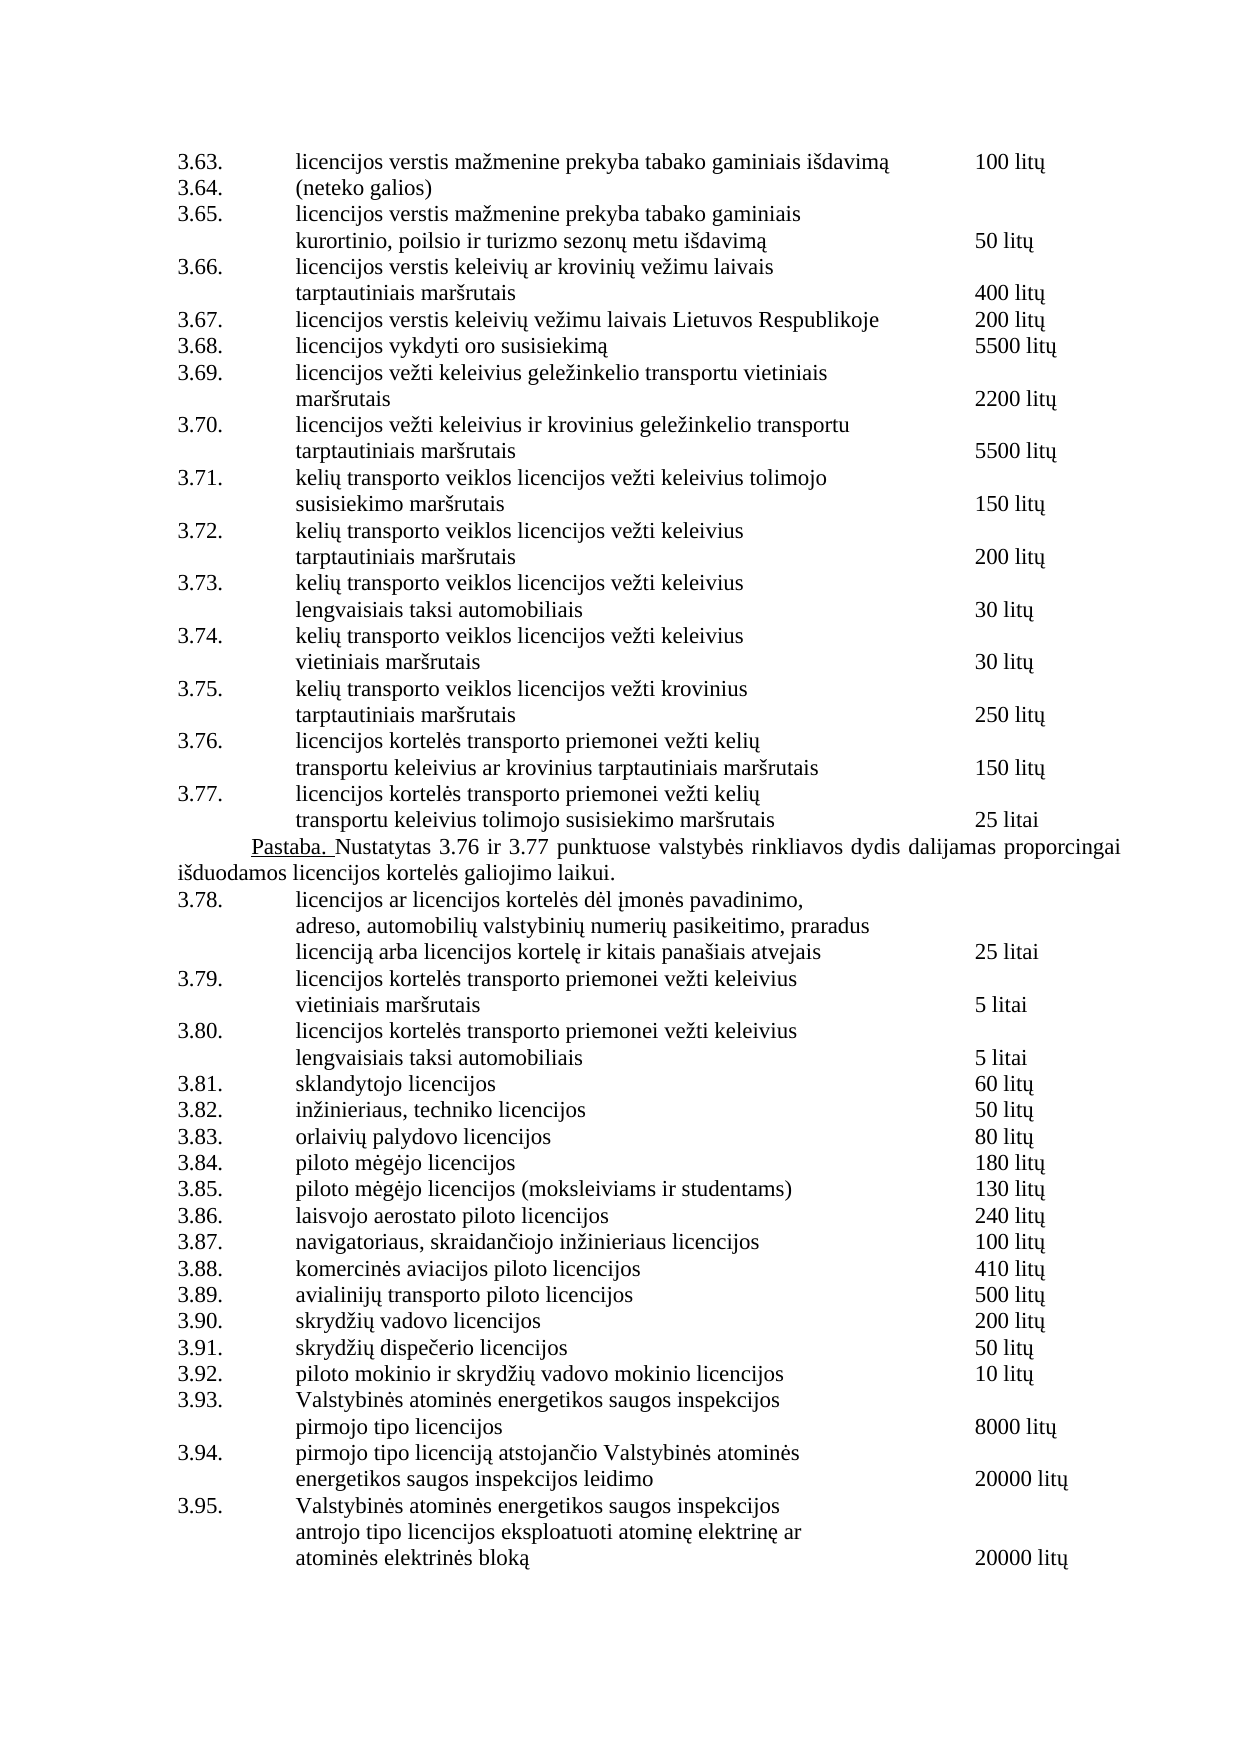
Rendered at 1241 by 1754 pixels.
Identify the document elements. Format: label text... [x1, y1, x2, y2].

text 3.74. kelių transporto veiklos licencijos vežti keleivius vietiniais maršrutais 30 litų [177, 622, 1122, 675]
text 3.66. licencijos verstis keleivių ar krovinių vežimu laivais tarptautiniais maršrutais 400 litų [177, 253, 1122, 306]
text 3.75. kelių transporto veiklos licencijos vežti krovinius tarptautiniais maršrutais 250 litų [177, 675, 1122, 727]
text 3.88. komercinės aviacijos piloto licencijos 410 litų [177, 1254, 1122, 1281]
text 3.87. navigatoriaus, skraidančiojo inžinieriaus licencijos 100 litų [177, 1228, 1122, 1254]
text 3.78. licencijos ar licencijos kortelės dėl įmonės pavadinimo, adreso, automobilių valstybinių numerių pasikeitimo, praradus licenciją arba licencijos kortelę ir kitais panašiais atvejais 25 litai [177, 886, 1122, 965]
text 3.94. pirmojo tipo licenciją atstojančio Valstybinės atominės energetikos saugos inspekcijos leidimo 20000 litų [177, 1439, 1122, 1492]
text 3.81. sklandytojo licencijos 60 litų [177, 1070, 1122, 1096]
text 3.73. kelių transporto veiklos licencijos vežti keleivius lengvaisiais taksi automobiliais 30 litų [177, 569, 1122, 622]
text 3.76. licencijos kortelės transporto priemonei vežti kelių transportu keleivius ar krovinius tarptautiniais maršrutais 150 litų [177, 727, 1122, 780]
text 3.69. licencijos vežti keleivius geležinkelio transportu vietiniais maršrutais 2200 litų [177, 358, 1122, 411]
text 3.83. orlaivių palydovo licencijos 80 litų [177, 1123, 1122, 1149]
text 3.91. skrydžių dispečerio licencijos 50 litų [177, 1334, 1122, 1360]
text 3.93. Valstybinės atominės energetikos saugos inspekcijos pirmojo tipo licencijos 8000 litų [177, 1386, 1122, 1439]
text 3.77. licencijos kortelės transporto priemonei vežti kelių transportu keleivius tolimojo susisiekimo maršrutais 25 litai [177, 780, 1122, 833]
text 3.85. piloto mėgėjo licencijos (moksleiviams ir studentams) 130 litų [177, 1176, 1122, 1202]
text 3.89. avialinijų transporto piloto licencijos 500 litų [177, 1281, 1122, 1307]
text 3.92. piloto mokinio ir skrydžių vadovo mokinio licencijos 10 litų [177, 1360, 1122, 1386]
text 3.90. skrydžių vadovo licencijos 200 litų [177, 1307, 1122, 1334]
text 3.63. licencijos verstis mažmenine prekyba tabako gaminiais išdavimą 100 litų [177, 148, 1122, 174]
text 3.82. inžinieriaus, techniko licencijos 50 litų [177, 1096, 1122, 1123]
text 3.84. piloto mėgėjo licencijos 180 litų [177, 1149, 1122, 1176]
text 3.95. Valstybinės atominės energetikos saugos inspekcijos antrojo tipo licencijos eksploatuoti atominę elektrinę ar atominės elektrinės bloką 20000 litų [177, 1492, 1122, 1571]
text 3.67. licencijos verstis keleivių vežimu laivais Lietuvos Respublikoje 200 litų [177, 306, 1122, 332]
text 3.71. kelių transporto veiklos licencijos vežti keleivius tolimojo susisiekimo maršrutais 150 litų [177, 464, 1122, 517]
text 3.65. licencijos verstis mažmenine prekyba tabako gaminiais kurortinio, poilsio ir turizmo sezonų metu išdavimą 50 litų [177, 200, 1122, 253]
text 3.80. licencijos kortelės transporto priemonei vežti keleivius lengvaisiais taksi automobiliais 5 litai [177, 1017, 1122, 1070]
text 3.86. laisvojo aerostato piloto licencijos 240 litų [177, 1202, 1122, 1228]
text 3.68. licencijos vykdyti oro susisiekimą 5500 litų [177, 332, 1122, 358]
text 3.64. (neteko galios) [177, 174, 1122, 200]
text Pastaba. Nustatytas 3.76 ir 3.77 punktuose valstybės rinkliavos dydis dalijamas proporcingai išduodamos licencijos kortelės galiojimo laikui. [177, 833, 1122, 886]
text 3.79. licencijos kortelės transporto priemonei vežti keleivius vietiniais maršrutais 5 litai [177, 965, 1122, 1017]
text 3.70. licencijos vežti keleivius ir krovinius geležinkelio transportu tarptautiniais maršrutais 5500 litų [177, 411, 1122, 464]
text 3.72. kelių transporto veiklos licencijos vežti keleivius tarptautiniais maršrutais 200 litų [177, 517, 1122, 569]
